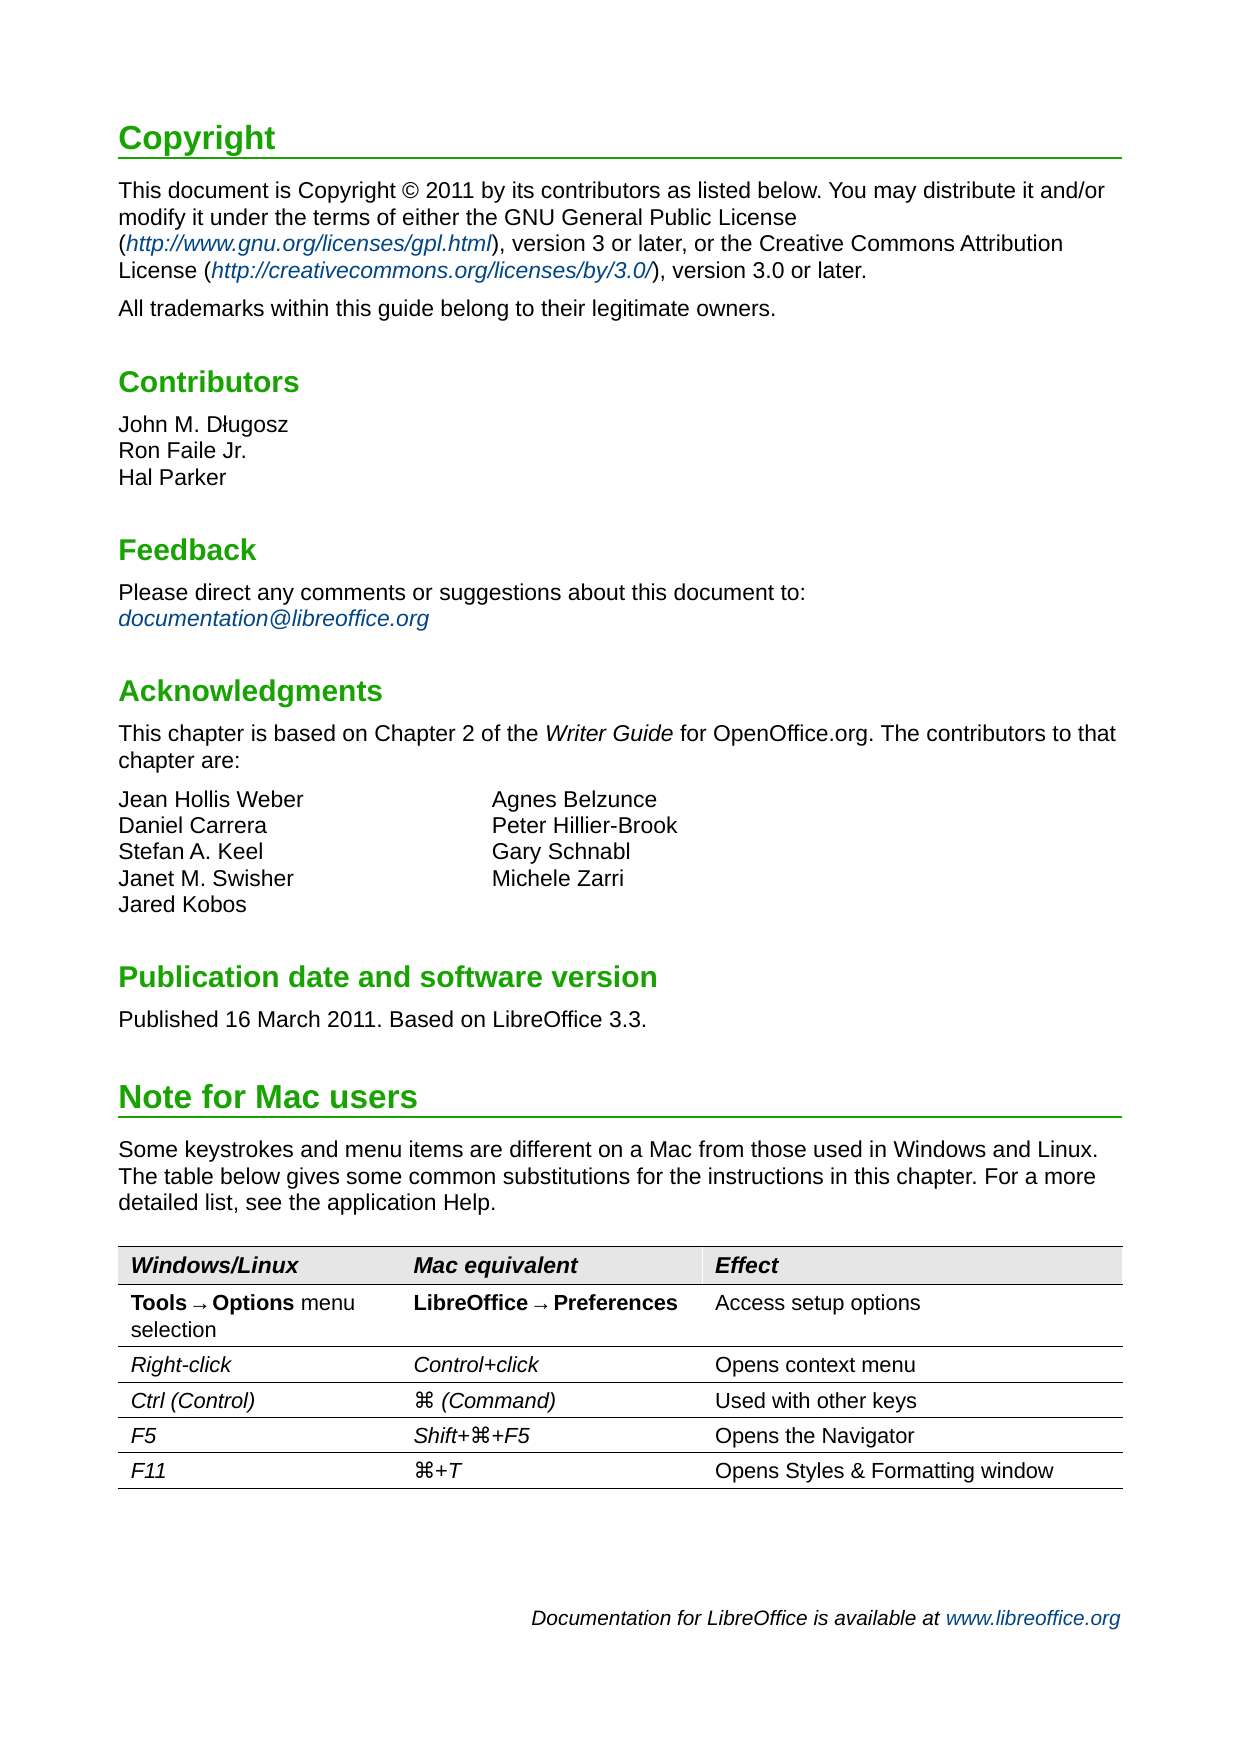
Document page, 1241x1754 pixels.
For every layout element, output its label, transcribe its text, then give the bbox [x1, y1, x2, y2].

table_header Effect [703, 1247, 1122, 1284]
subtitle Note for Mac users [118, 1077, 1122, 1116]
text Please direct any comments or suggestions about this document to: documentation@libreoffice.org [118, 579, 1122, 631]
text Acknowledgments [118, 673, 1122, 708]
text Published 16 March 2011. Based on LibreOffice 3.3. [118, 1006, 1122, 1033]
text Contributors [118, 364, 1122, 398]
table_cell z (Command) [401, 1383, 702, 1417]
table_cell Right-click [118, 1347, 401, 1382]
text John M. Długosz Ron Faile Jr. Hal Parker [118, 411, 1122, 490]
text This chapter is based on Chapter 2 of the Writer Guide for OpenOffice.org. The contributors to that chapter are: [118, 720, 1122, 773]
text Feedback [118, 532, 1122, 566]
table_cell Opens context menu [703, 1347, 1122, 1382]
table_cell Tools → Options menu selection [118, 1285, 401, 1346]
text Publication date and software version [118, 959, 1122, 994]
table_cell F11 [118, 1453, 401, 1488]
text Jean Hollis Weber Agnes Belzunce Daniel Carrera Peter Hillier-Brook Stefan A. Keel Gary Schnabl Janet M. Swisher Michele Zarri Jared Kobos [118, 786, 1122, 917]
text Some keystrokes and menu items are different on a Mac from those used in Windows and Linux. The table below gives some common substitutions for the instructions in this chapter. For a more detailed list, see the application Help. [118, 1136, 1122, 1216]
table_cell Used with other keys [703, 1383, 1122, 1417]
table_cell LibreOffice → Preferences [401, 1285, 702, 1346]
text This document is Copyright © 2011 by its contributors as listed below. You may distribute it and/or modify it under the terms of either the GNU General Public License (http://www.gnu.org/licenses/gpl.html), version 3 or later, or the Creative Commons Attribution License (http://creativecommons.org/licenses/by/3.0/), version 3.0 or later. [118, 177, 1122, 283]
table_cell Opens the Navigator [703, 1418, 1122, 1452]
table_cell z+T [401, 1453, 702, 1488]
table_cell Access setup options [703, 1285, 1122, 1346]
table_cell Opens Styles & Formatting window [703, 1453, 1122, 1488]
table_cell F5 [118, 1418, 401, 1452]
table_cell Control+click [401, 1347, 702, 1382]
table_cell Shift+z+F5 [401, 1418, 702, 1452]
text All trademarks within this guide belong to their legitimate owners. [118, 295, 1122, 322]
table_header Windows/Linux [118, 1247, 401, 1284]
table_cell Ctrl (Control) [118, 1383, 401, 1417]
table_header Mac equivalent [401, 1247, 702, 1284]
subtitle Copyright [118, 118, 1122, 157]
